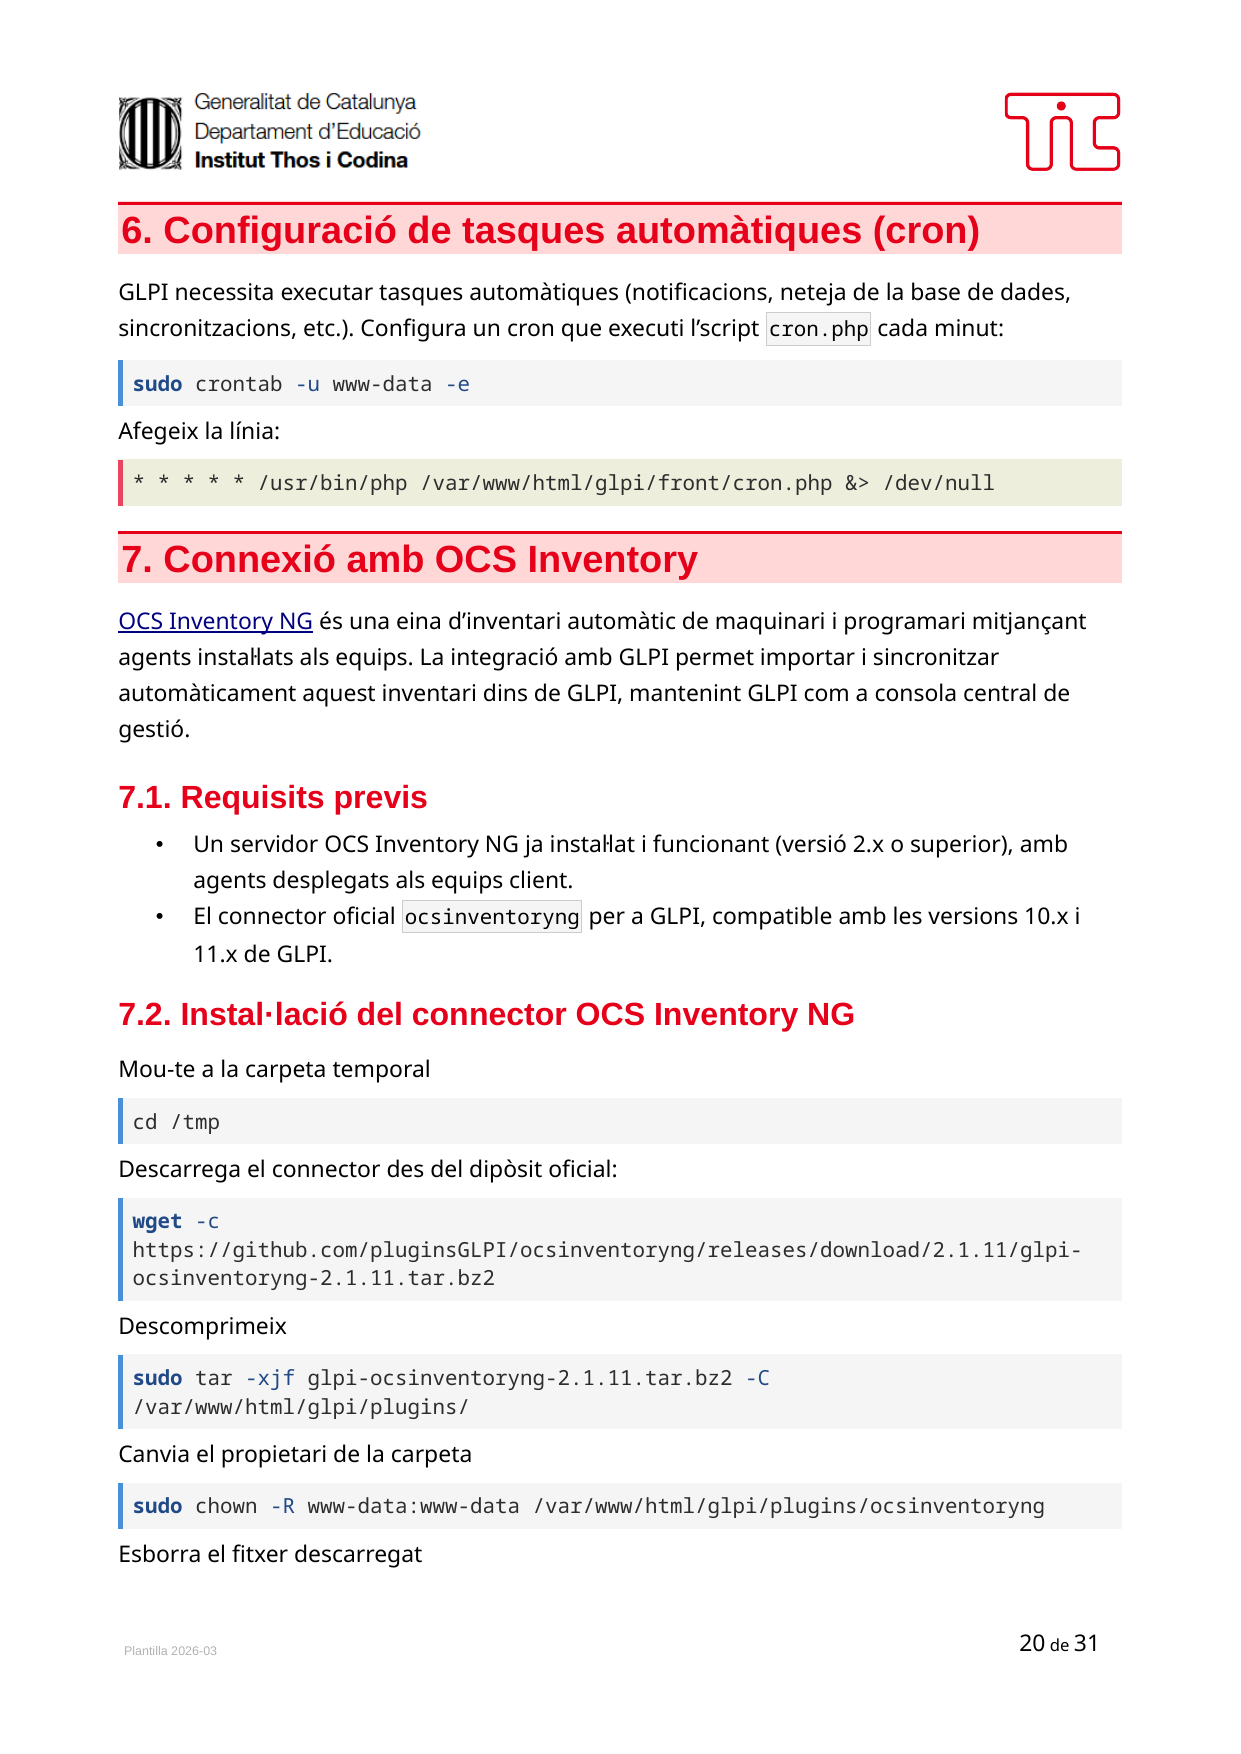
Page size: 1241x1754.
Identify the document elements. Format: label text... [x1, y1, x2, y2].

subtitle 7.1. Requisits previs [118, 778, 1122, 815]
subtitle 6. Configuració de tasques automàtiques (cron) [118, 205, 1122, 254]
text GLPI necessita executar tasques automàtiques (notificacions, neteja de la base de dades, sincronitzacions, etc.). Configura un cron que executi l’script cron.php cada minut: [118, 275, 1122, 346]
list Un servidor OCS Inventory NG ja instal·lat i funcionant (versió 2.x o superior), amb agents desplegats als equips client. [156, 828, 1122, 895]
text sudo chown -R www-data:www-data /var/www/html/glpi/plugins/ocsinventoryng [123, 1483, 1122, 1529]
subtitle 7. Connexió amb OCS Inventory [118, 534, 1122, 583]
text Mou-te a la carpeta temporal [118, 1053, 1122, 1084]
picture [1004, 92, 1123, 171]
text wget -c https://github.com/pluginsGLPI/ocsinventoryng/releases/download/2.1.11/glpi-ocsinventoryng-2.1.11.tar.bz2 [123, 1198, 1122, 1301]
text sudo crontab -u www-data -e [123, 360, 1122, 406]
text Esborra el fitxer descarregat [118, 1538, 1122, 1569]
subtitle 7.2. Instal·lació del connector OCS Inventory NG [118, 995, 1122, 1032]
text Descomprimeix [118, 1310, 1122, 1341]
text Canvia el propietari de la carpeta [118, 1438, 1122, 1469]
list El connector oficial ocsinventoryng per a GLPI, compatible amb les versions 10.x i 11.x de GLPI. [156, 899, 1122, 969]
text sudo tar -xjf glpi-ocsinventoryng-2.1.11.tar.bz2 -C /var/www/html/glpi/plugins/ [118, 1354, 1122, 1429]
text Afegeix la línia: [118, 415, 1122, 446]
text * * * * * /usr/bin/php /var/www/html/glpi/front/cron.php &> /dev/null [118, 459, 1122, 506]
text OCS Inventory NG és una eina d’inventari automàtic de maquinari i programari mitjançant agents instal·lats als equips. La integració amb GLPI permet importar i sincronitzar automàticament aquest inventari dins de GLPI, mantenint GLPI com a consola central de gestió. [118, 605, 1122, 744]
text cd /tmp [123, 1098, 1122, 1144]
text Descarrega el connector des del dipòsit oficial: [118, 1153, 1122, 1184]
picture [118, 92, 422, 171]
